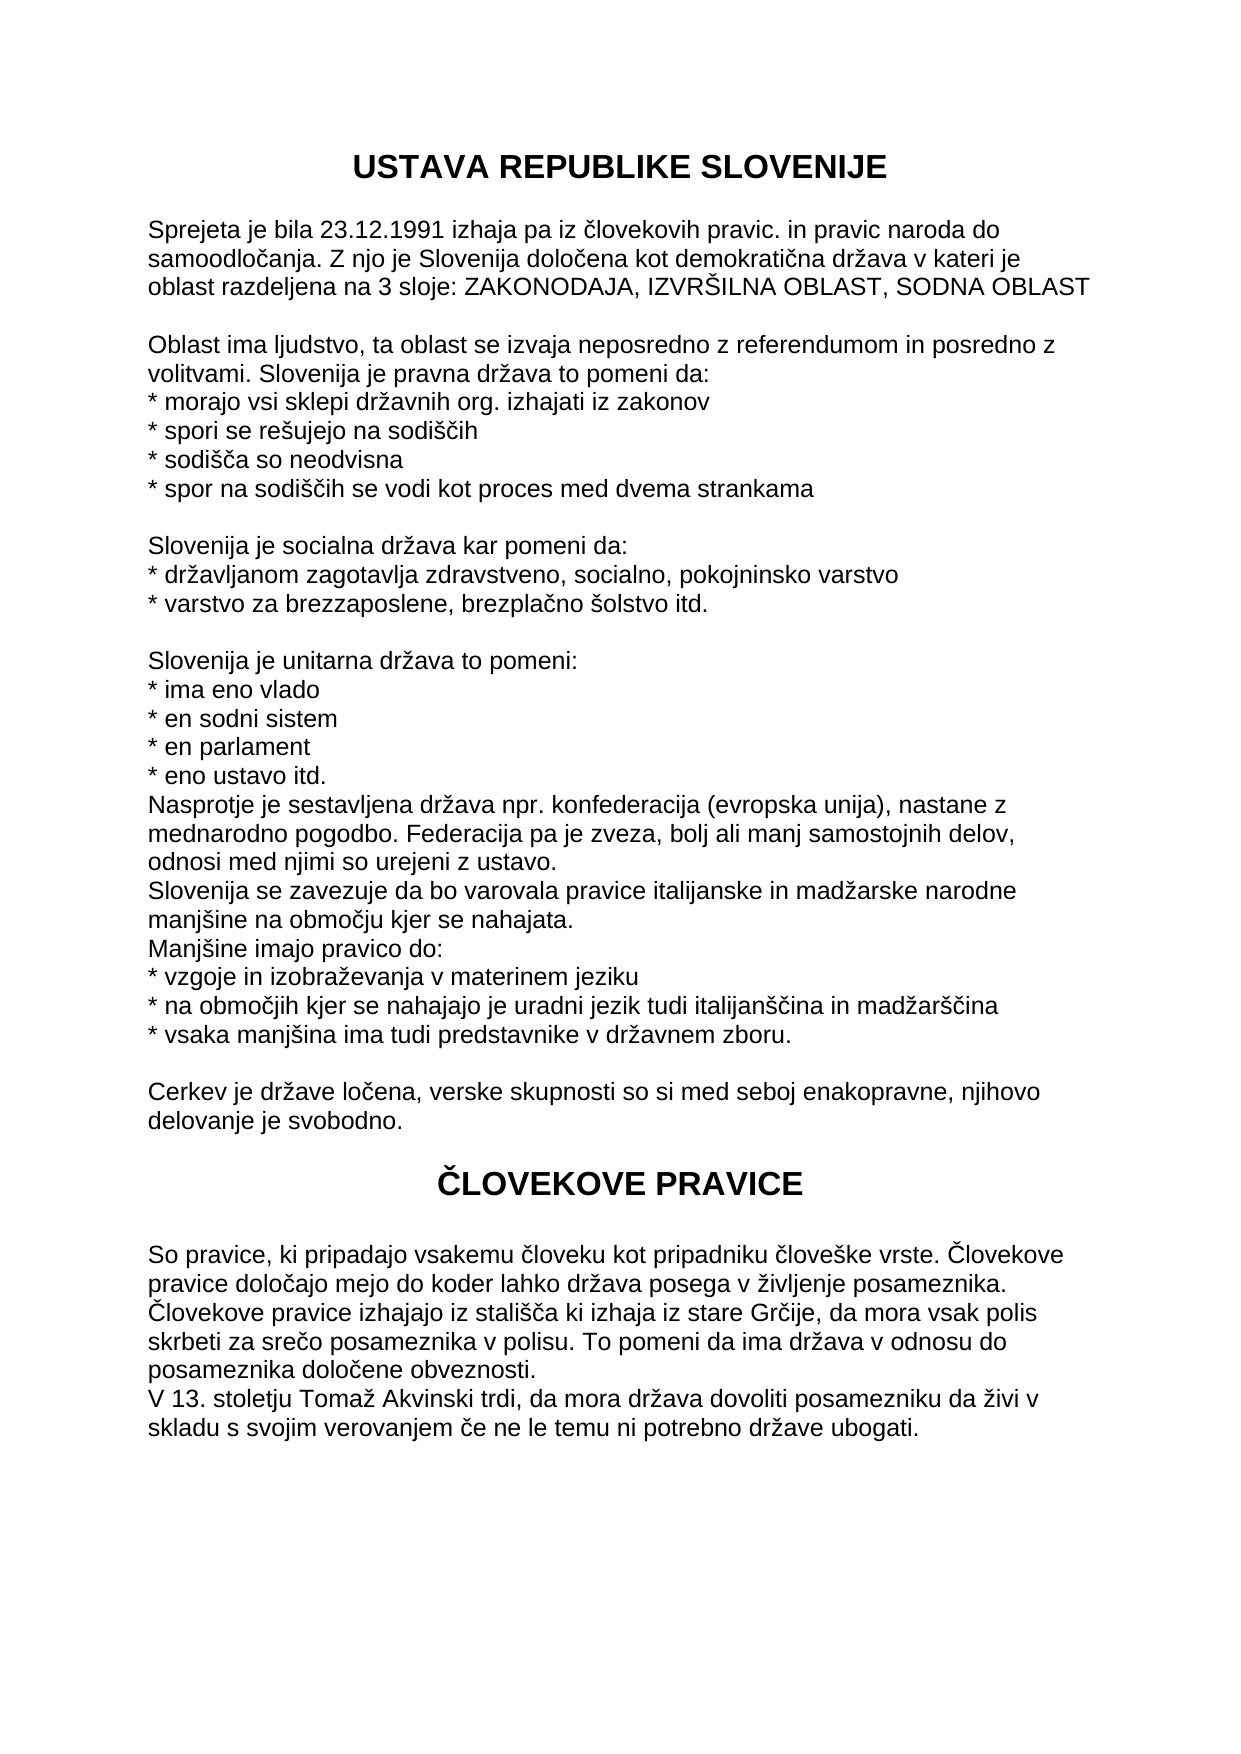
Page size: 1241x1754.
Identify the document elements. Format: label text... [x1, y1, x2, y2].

text USTAVA REPUBLIKE SLOVENIJE [148, 148, 1093, 186]
text V 13. stoletju Tomaž Akvinski trdi, da mora država dovoliti posamezniku da živi v skladu s svojim verovanjem če ne le temu ni potrebno države ubogati. [148, 1384, 1093, 1442]
text * ima eno vlado [148, 675, 1093, 703]
text ČLOVEKOVE PRAVICE [148, 1163, 1093, 1202]
text Nasprotje je sestavljena država npr. konfederacija (evropska unija), nastane z mednarodno pogodbo. Federacija pa je zveza, bolj ali manj samostojnih delov, odnosi med njimi so urejeni z ustavo. [148, 790, 1093, 876]
text Človekove pravice izhajajo iz stališča ki izhaja iz stare Grčije, da mora vsak polis skrbeti za srečo posameznika v polisu. To pomeni da ima država v odnosu do posameznika določene obveznosti. [148, 1298, 1093, 1384]
text Slovenija se zavezuje da bo varovala pravice italijanske in madžarske narodne manjšine na območju kjer se nahajata. Manjšine imajo pravico do: * vzgoje in izobraževanja v materinem jeziku [148, 876, 1093, 991]
text Cerkev je države ločena, verske skupnosti so si med seboj enakopravne, njihovo delovanje je svobodno. [148, 1077, 1093, 1135]
text * sodišča so neodvisna [148, 445, 1093, 473]
text * en parlament [148, 732, 1093, 761]
text * spor na sodiščih se vodi kot proces med dvema strankama [148, 473, 1093, 502]
text Slovenija je socialna država kar pomeni da: [148, 531, 1093, 560]
text Sprejeta je bila 23.12.1991 izhaja pa iz človekovih pravic. in pravic naroda do samoodločanja. Z njo je Slovenija določena kot demokratična država v kateri je oblast razdeljena na 3 sloje: ZAKONODAJA, IZVRŠILNA OBLAST, SODNA OBLAST [148, 215, 1093, 301]
text So pravice, ki pripadajo vsakemu človeku kot pripadniku človeške vrste. Človekove pravice določajo mejo do koder lahko država posega v življenje posameznika. [148, 1240, 1093, 1298]
text * na območjih kjer se nahajajo je uradni jezik tudi italijanščina in madžarščina * vsaka manjšina ima tudi predstavnike v državnem zboru. [148, 991, 1093, 1048]
text Oblast ima ljudstvo, ta oblast se izvaja neposredno z referendumom in posredno z volitvami. Slovenija je pravna država to pomeni da: * morajo vsi sklepi državnih org. izhajati iz zakonov * spori se rešujejo na sodiščih [148, 330, 1093, 445]
text * državljanom zagotavlja zdravstveno, socialno, pokojninsko varstvo * varstvo za brezzaposlene, brezplačno šolstvo itd. [148, 560, 1093, 617]
text Slovenija je unitarna država to pomeni: [148, 646, 1093, 675]
text * eno ustavo itd. [148, 761, 1093, 790]
text * en sodni sistem [148, 703, 1093, 732]
